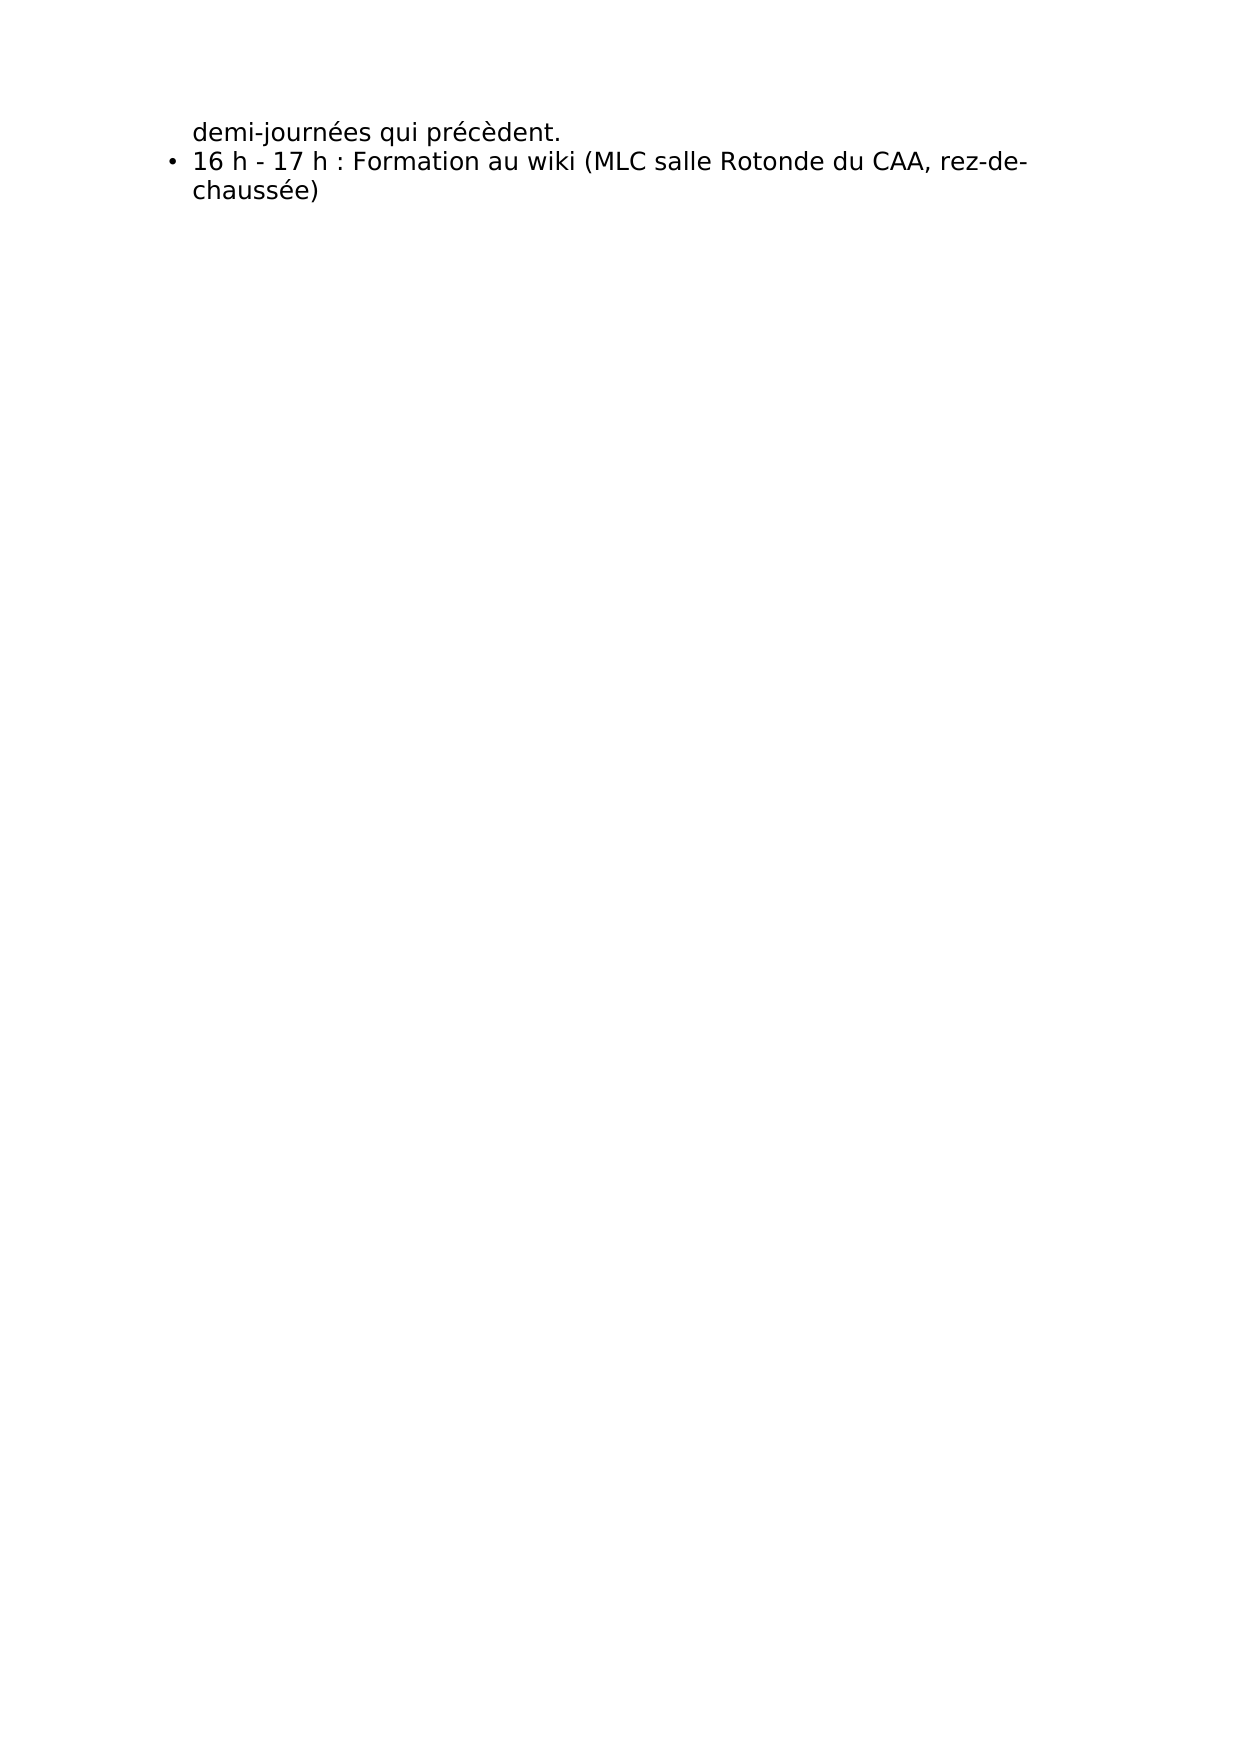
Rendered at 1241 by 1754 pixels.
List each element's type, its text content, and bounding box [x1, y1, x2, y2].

list demi-journées qui précèdent. [177, 118, 1122, 147]
list 16 h - 17 h : Formation au wiki (MLC salle Rotonde du CAA, rez-de-chaussée) [177, 147, 1122, 206]
